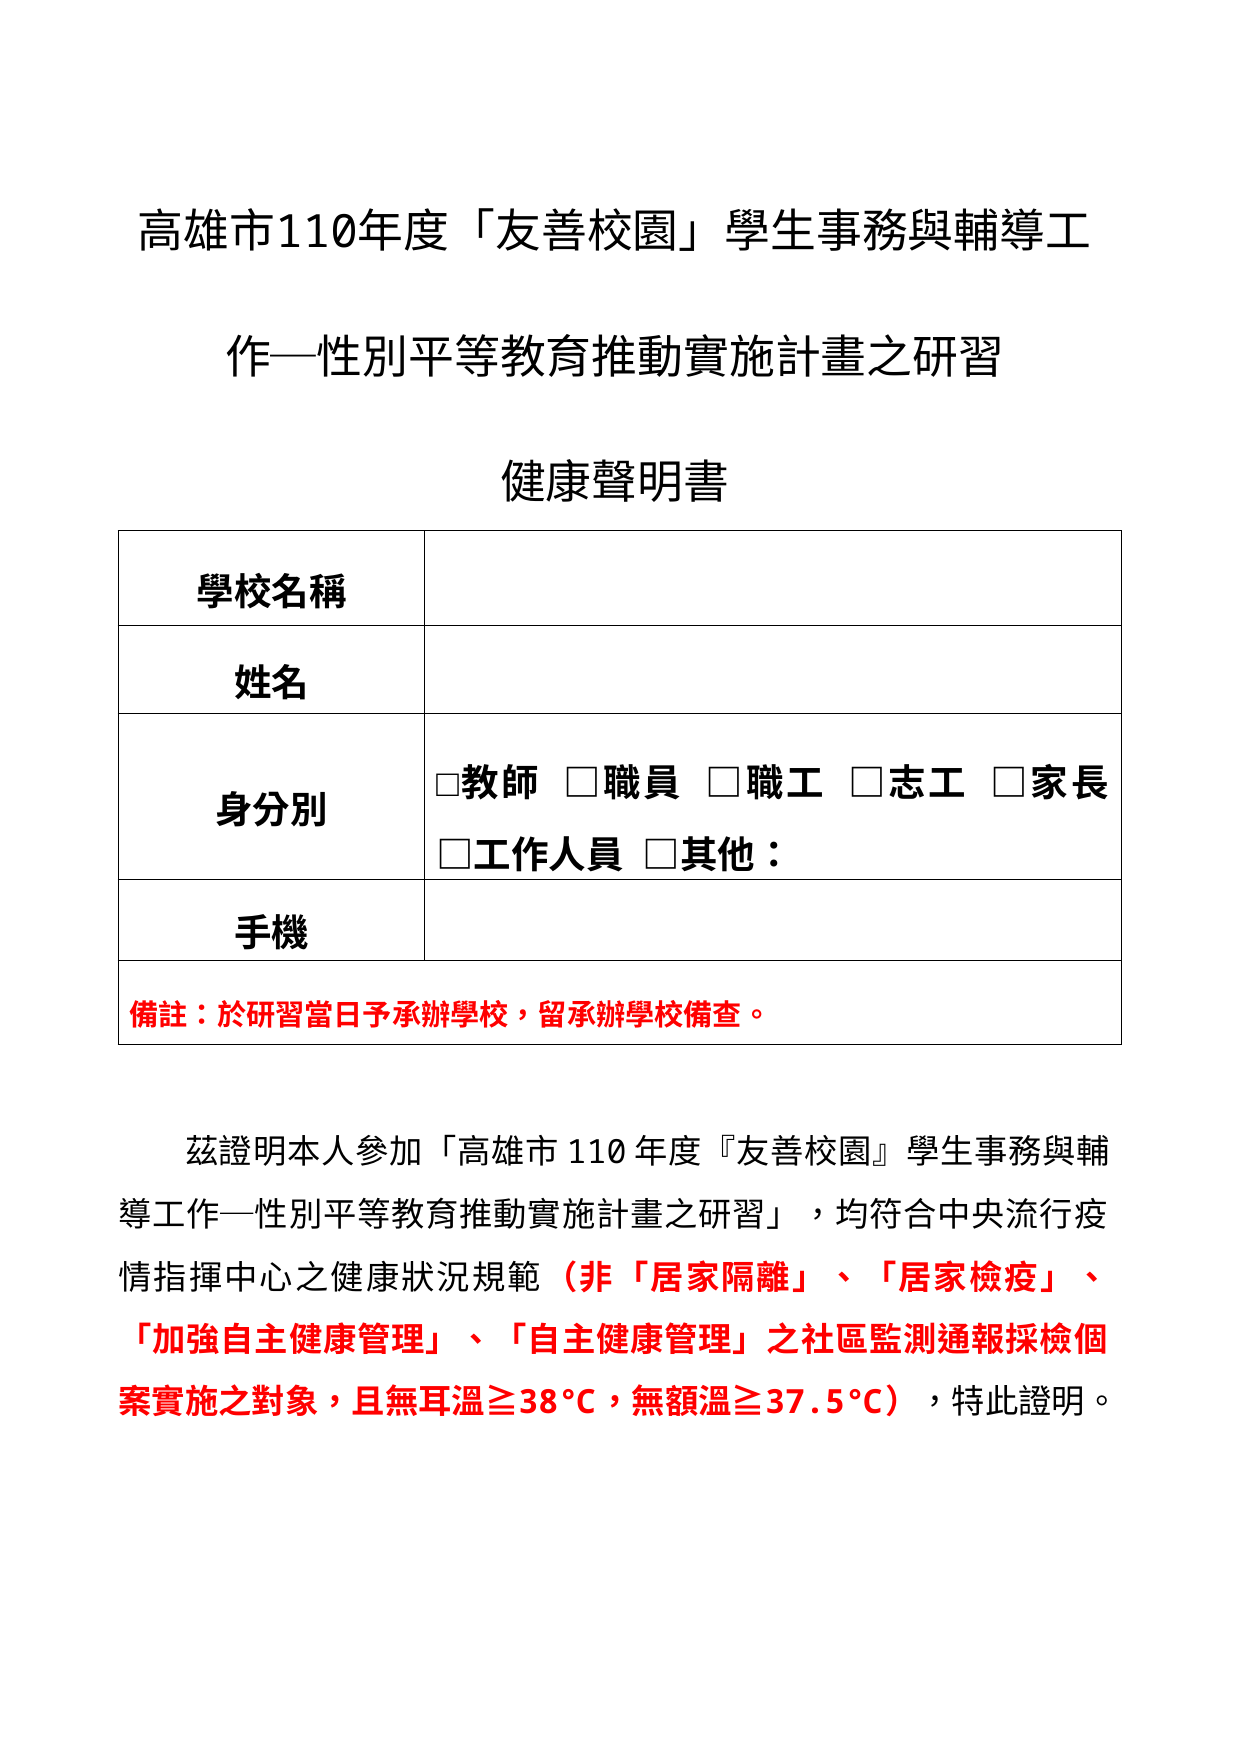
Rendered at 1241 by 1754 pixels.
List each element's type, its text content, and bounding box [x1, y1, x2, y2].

table_cell 備註：於研習當日予承辦學校，留承辦學校備查。 [119, 961, 1121, 1044]
table_cell [425, 880, 1121, 959]
table_cell □教師 □職員 □職工 □志工 □家長 □工作人員 □其他： [425, 714, 1121, 879]
table_cell 姓名 [119, 626, 424, 712]
table_header [425, 531, 1121, 625]
table_header 學校名稱 [119, 531, 424, 625]
text 健康聲明書 [118, 405, 1110, 530]
table_cell 手機 [119, 880, 424, 959]
text 高雄市110年度「友善校園」學生事務與輔導工作─性別平等教育推動實施計畫之研習 [118, 155, 1110, 405]
table_cell 身分別 [119, 714, 424, 879]
table_cell [425, 626, 1121, 712]
text 茲證明本人參加「高雄市110年度『友善校園』學生事務與輔導工作─性別平等教育推動實施計畫之研習」，均符合中央流行疫情指揮中心之健康狀況規範（非「居家隔離」、「居家檢疫」、「加強自主健康管理」、「自主健康管理」之社區監測通報採檢個案實施之對象，且無耳溫≧38℃，無額溫≧37.5℃），特此證明。 [118, 1108, 1110, 1420]
